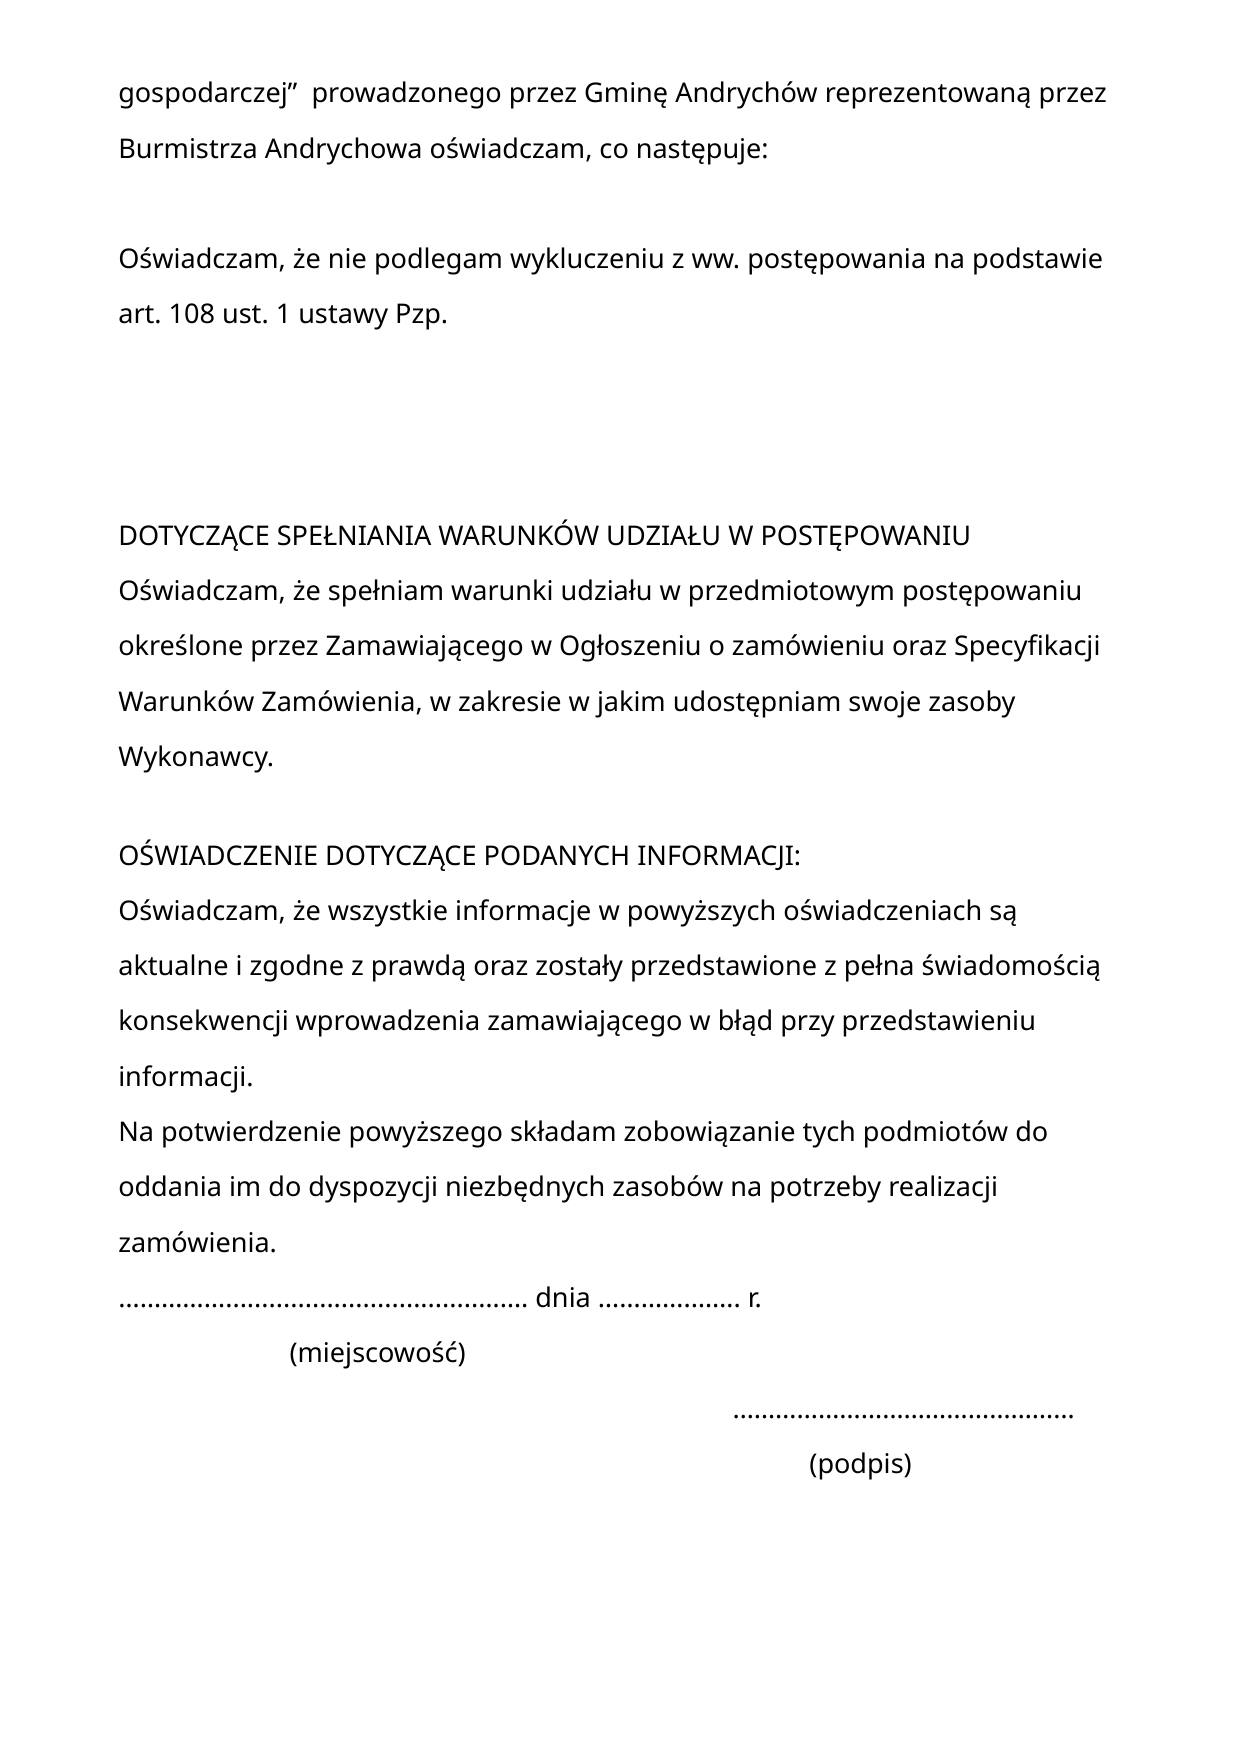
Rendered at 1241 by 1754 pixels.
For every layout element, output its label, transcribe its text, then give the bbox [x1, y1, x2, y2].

text gospodarczej” prowadzonego przez Gminę Andrychów reprezentowaną przez Burmistrza Andrychowa oświadczam, co następuje: [118, 74, 1122, 166]
text Na potwierdzenie powyższego składam zobowiązanie tych podmiotów do oddania im do dyspozycji niezbędnych zasobów na potrzeby realizacji zamówienia. [118, 1112, 1122, 1260]
text ………………………………………… [118, 1389, 1122, 1426]
text (podpis) [118, 1444, 1122, 1481]
text Oświadczam, że nie podlegam wykluczeniu z ww. postępowania na podstawie art. 108 ust. 1 ustawy Pzp. [118, 240, 1122, 332]
text (miejscowość) [118, 1334, 1122, 1371]
text Oświadczam, że wszystkie informacje w powyższych oświadczeniach są aktualne i zgodne z prawdą oraz zostały przedstawione z pełna świadomością konsekwencji wprowadzenia zamawiającego w błąd przy przedstawieniu informacji. [118, 891, 1122, 1094]
text DOTYCZĄCE SPEŁNIANIA WARUNKÓW UDZIAŁU W POSTĘPOWANIU [118, 516, 1122, 553]
text OŚWIADCZENIE DOTYCZĄCE PODANYCH INFORMACJI: [118, 836, 1122, 873]
text Oświadczam, że spełniam warunki udziału w przedmiotowym postępowaniu określone przez Zamawiającego w Ogłoszeniu o zamówieniu oraz Specyfikacji Warunków Zamówienia, w zakresie w jakim udostępniam swoje zasoby Wykonawcy. [118, 572, 1122, 774]
text ……………...................................……. dnia ………….……. r. [118, 1278, 1122, 1315]
